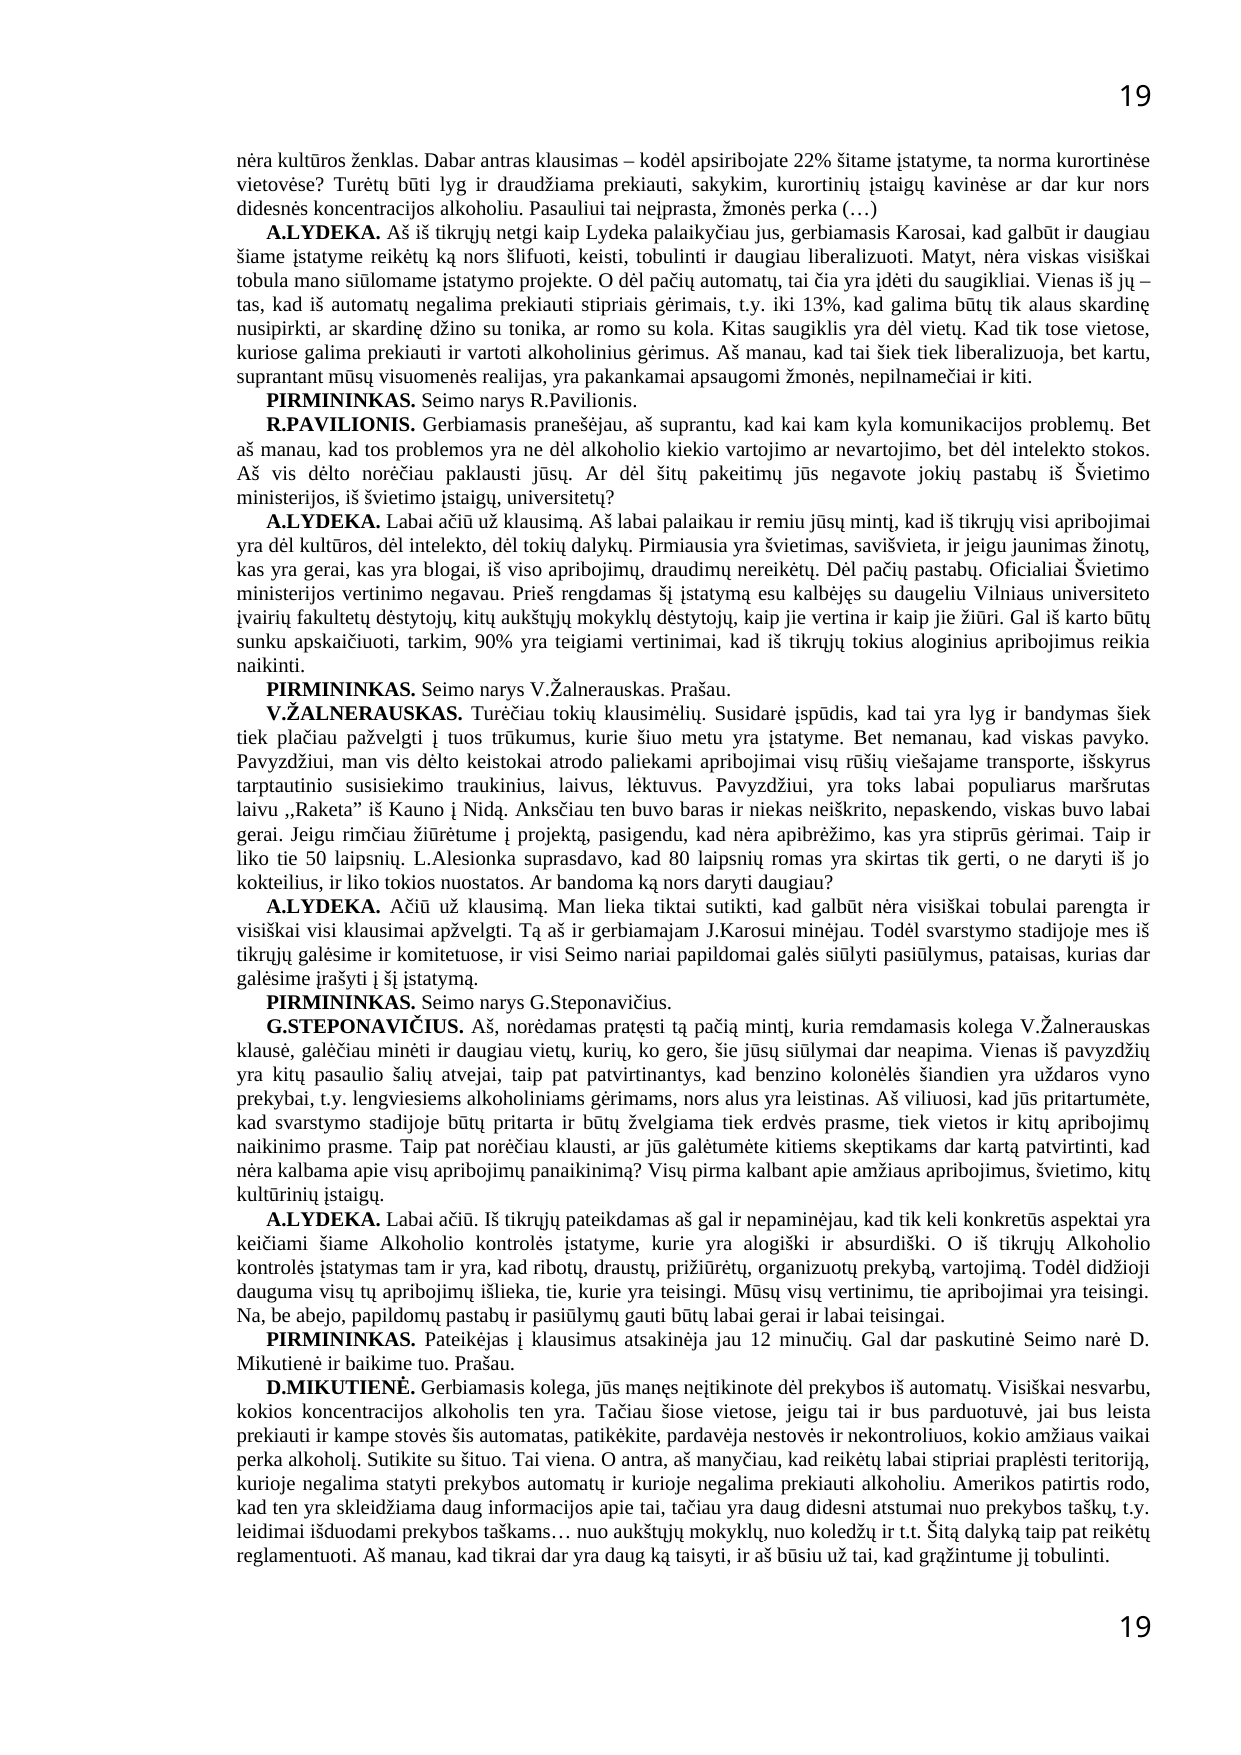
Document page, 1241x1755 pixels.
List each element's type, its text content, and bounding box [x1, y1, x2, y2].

text A.LYDEKA. Labai ačiū už klausimą. Aš labai palaikau ir remiu jūsų mintį, kad iš tikrųjų visi apribojimai yra dėl kultūros, dėl intelekto, dėl tokių dalykų. Pirmiausia yra švietimas, savišvieta, ir jeigu jaunimas žinotų, kas yra gerai, kas yra blogai, iš viso apribojimų, draudimų nereikėtų. Dėl pačių pastabų. Oficialiai Švietimo ministerijos vertinimo negavau. Prieš rengdamas šį įstatymą esu kalbėjęs su daugeliu Vilniaus universiteto įvairių fakultetų dėstytojų, kitų aukštųjų mokyklų dėstytojų, kaip jie vertina ir kaip jie žiūri. Gal iš karto būtų sunku apskaičiuoti, tarkim, 90% yra teigiami vertinimai, kad iš tikrųjų tokius aloginius apribojimus reikia naikinti. [236, 509, 1152, 677]
text PIRMININKAS. Seimo narys G.Steponavičius. [236, 990, 1152, 1014]
text G.STEPONAVIČIUS. Aš, norėdamas pratęsti tą pačią mintį, kuria remdamasis kolega V.Žalnerauskas klausė, galėčiau minėti ir daugiau vietų, kurių, ko gero, šie jūsų siūlymai dar neapima. Vienas iš pavyzdžių yra kitų pasaulio šalių atvejai, taip pat patvirtinantys, kad benzino kolonėlės šiandien yra uždaros vyno prekybai, t.y. lengviesiems alkoholiniams gėrimams, nors alus yra leistinas. Aš viliuosi, kad jūs pritartumėte, kad svarstymo stadijoje būtų pritarta ir būtų žvelgiama tiek erdvės prasme, tiek vietos ir kitų apribojimų naikinimo prasme. Taip pat norėčiau klausti, ar jūs galėtumėte kitiems skeptikams dar kartą patvirtinti, kad nėra kalbama apie visų apribojimų panaikinimą? Visų pirma kalbant apie amžiaus apribojimus, švietimo, kitų kultūrinių įstaigų. [236, 1014, 1152, 1206]
text A.LYDEKA. Ačiū už klausimą. Man lieka tiktai sutikti, kad galbūt nėra visiškai tobulai parengta ir visiškai visi klausimai apžvelgti. Tą aš ir gerbiamajam J.Karosui minėjau. Todėl svarstymo stadijoje mes iš tikrųjų galėsime ir komitetuose, ir visi Seimo nariai papildomai galės siūlyti pasiūlymus, pataisas, kurias dar galėsime įrašyti į šį įstatymą. [236, 894, 1152, 990]
text R.PAVILIONIS. Gerbiamasis pranešėjau, aš suprantu, kad kai kam kyla komunikacijos problemų. Bet aš manau, kad tos problemos yra ne dėl alkoholio kiekio vartojimo ar nevartojimo, bet dėl intelekto stokos. Aš vis dėlto norėčiau paklausti jūsų. Ar dėl šitų pakeitimų jūs negavote jokių pastabų iš Švietimo ministerijos, iš švietimo įstaigų, universitetų? [236, 412, 1152, 509]
text D.MIKUTIENĖ. Gerbiamasis kolega, jūs manęs neįtikinote dėl prekybos iš automatų. Visiškai nesvarbu, kokios koncentracijos alkoholis ten yra. Tačiau šiose vietose, jeigu tai ir bus parduotuvė, jai bus leista prekiauti ir kampe stovės šis automatas, patikėkite, pardavėja nestovės ir nekontroliuos, kokio amžiaus vaikai perka alkoholį. Sutikite su šituo. Tai viena. O antra, aš manyčiau, kad reikėtų labai stipriai praplėsti teritoriją, kurioje negalima statyti prekybos automatų ir kurioje negalima prekiauti alkoholiu. Amerikos patirtis rodo, kad ten yra skleidžiama daug informacijos apie tai, tačiau yra daug didesni atstumai nuo prekybos taškų, t.y. leidimai išduodami prekybos taškams… nuo aukštųjų mokyklų, nuo koledžų ir t.t. Šitą dalyką taip pat reikėtų reglamentuoti. Aš manau, kad tikrai dar yra daug ką taisyti, ir aš būsiu už tai, kad grąžintume jį tobulinti. [236, 1375, 1152, 1567]
text A.LYDEKA. Labai ačiū. Iš tikrųjų pateikdamas aš gal ir nepaminėjau, kad tik keli konkretūs aspektai yra keičiami šiame Alkoholio kontrolės įstatyme, kurie yra alogiški ir absurdiški. O iš tikrųjų Alkoholio kontrolės įstatymas tam ir yra, kad ribotų, draustų, prižiūrėtų, organizuotų prekybą, vartojimą. Todėl didžioji dauguma visų tų apribojimų išlieka, tie, kurie yra teisingi. Mūsų visų vertinimu, tie apribojimai yra teisingi. Na, be abejo, papildomų pastabų ir pasiūlymų gauti būtų labai gerai ir labai teisingai. [236, 1206, 1152, 1327]
text PIRMININKAS. Pateikėjas į klausimus atsakinėja jau 12 minučių. Gal dar paskutinė Seimo narė D. Mikutienė ir baikime tuo. Prašau. [236, 1327, 1152, 1375]
text PIRMININKAS. Seimo narys V.Žalnerauskas. Prašau. [236, 677, 1152, 701]
text V.ŽALNERAUSKAS. Turėčiau tokių klausimėlių. Susidarė įspūdis, kad tai yra lyg ir bandymas šiek tiek plačiau pažvelgti į tuos trūkumus, kurie šiuo metu yra įstatyme. Bet nemanau, kad viskas pavyko. Pavyzdžiui, man vis dėlto keistokai atrodo paliekami apribojimai visų rūšių viešajame transporte, išskyrus tarptautinio susisiekimo traukinius, laivus, lėktuvus. Pavyzdžiui, yra toks labai populiarus maršrutas laivu ,,Raketa” iš Kauno į Nidą. Anksčiau ten buvo baras ir niekas neiškrito, nepaskendo, viskas buvo labai gerai. Jeigu rimčiau žiūrėtume į projektą, pasigendu, kad nėra apibrėžimo, kas yra stiprūs gėrimai. Taip ir liko tie 50 laipsnių. L.Alesionka suprasdavo, kad 80 laipsnių romas yra skirtas tik gerti, o ne daryti iš jo kokteilius, ir liko tokios nuostatos. Ar bandoma ką nors daryti daugiau? [236, 701, 1152, 894]
text nėra kultūros ženklas. Dabar antras klausimas – kodėl apsiribojate 22% šitame įstatyme, ta norma kurortinėse vietovėse? Turėtų būti lyg ir draudžiama prekiauti, sakykim, kurortinių įstaigų kavinėse ar dar kur nors didesnės koncentracijos alkoholiu. Pasauliui tai neįprasta, žmonės perka (…) [236, 148, 1152, 220]
text A.LYDEKA. Aš iš tikrųjų netgi kaip Lydeka palaikyčiau jus, gerbiamasis Karosai, kad galbūt ir daugiau šiame įstatyme reikėtų ką nors šlifuoti, keisti, tobulinti ir daugiau liberalizuoti. Matyt, nėra viskas visiškai tobula mano siūlomame įstatymo projekte. O dėl pačių automatų, tai čia yra įdėti du saugikliai. Vienas iš jų – tas, kad iš automatų negalima prekiauti stipriais gėrimais, t.y. iki 13%, kad galima būtų tik alaus skardinę nusipirkti, ar skardinę džino su tonika, ar romo su kola. Kitas saugiklis yra dėl vietų. Kad tik tose vietose, kuriose galima prekiauti ir vartoti alkoholinius gėrimus. Aš manau, kad tai šiek tiek liberalizuoja, bet kartu, suprantant mūsų visuomenės realijas, yra pakankamai apsaugomi žmonės, nepilnamečiai ir kiti. [236, 220, 1152, 388]
text PIRMININKAS. Seimo narys R.Pavilionis. [236, 388, 1152, 412]
